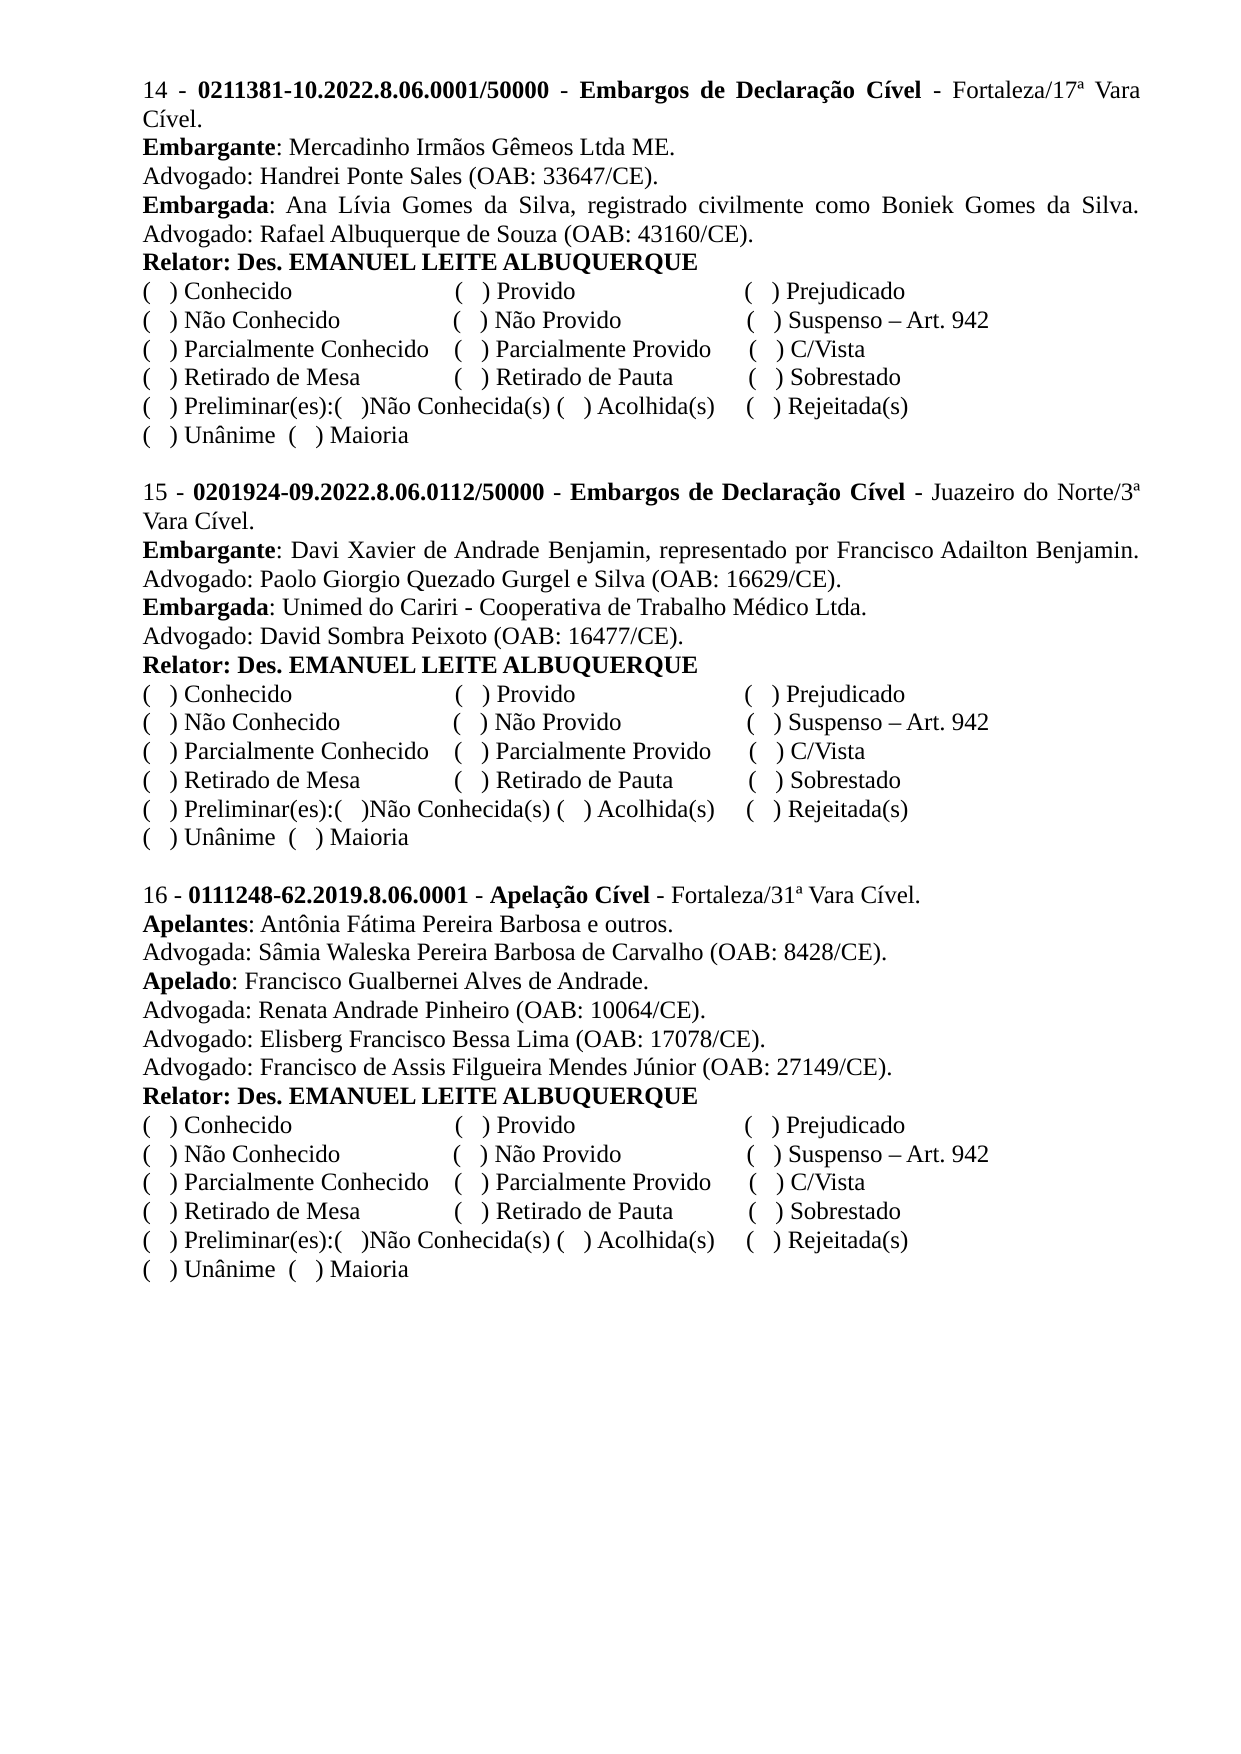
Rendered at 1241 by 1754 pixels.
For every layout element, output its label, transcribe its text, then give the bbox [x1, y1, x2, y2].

text Apelantes: Antônia Fátima Pereira Barbosa e outros. [142, 909, 1141, 937]
text Embargada: Unimed do Cariri - Cooperativa de Trabalho Médico Ltda. [142, 592, 1141, 621]
text 16 - 0111248-62.2019.8.06.0001 - Apelação Cível - Fortaleza/31ª Vara Cível. [142, 880, 1141, 909]
text Relator: Des. EMANUEL LEITE ALBUQUERQUE [142, 247, 1141, 276]
text Apelado: Francisco Gualbernei Alves de Andrade. [142, 966, 1141, 995]
text ( ) Preliminar(es):( )Não Conhecida(s) ( ) Acolhida(s) ( ) Rejeitada(s) [142, 391, 1158, 420]
text ( ) Parcialmente Conhecido ( ) Parcialmente Provido ( ) C/Vista [142, 334, 1158, 362]
text Advogado: Handrei Ponte Sales (OAB: 33647/CE). [142, 161, 1141, 190]
text Relator: Des. EMANUEL LEITE ALBUQUERQUE [142, 1081, 1141, 1110]
text Advogado: Francisco de Assis Filgueira Mendes Júnior (OAB: 27149/CE). [142, 1052, 1141, 1081]
text ( ) Retirado de Mesa ( ) Retirado de Pauta ( ) Sobrestado [142, 765, 1158, 794]
text ( ) Retirado de Mesa ( ) Retirado de Pauta ( ) Sobrestado [142, 362, 1158, 391]
text ( ) Parcialmente Conhecido ( ) Parcialmente Provido ( ) C/Vista [142, 1167, 1158, 1196]
text ( ) Conhecido ( ) Provido ( ) Prejudicado [142, 679, 1141, 707]
text ( ) Preliminar(es):( )Não Conhecida(s) ( ) Acolhida(s) ( ) Rejeitada(s) [142, 794, 1158, 822]
text ( ) Conhecido ( ) Provido ( ) Prejudicado [142, 1110, 1141, 1139]
text Embargante: Davi Xavier de Andrade Benjamin, representado por Francisco Adailton Benjamin. Advogado: Paolo Giorgio Quezado Gurgel e Silva (OAB: 16629/CE). [142, 535, 1141, 592]
text ( ) Unânime ( ) Maioria [142, 822, 1158, 851]
text Advogado: Elisberg Francisco Bessa Lima (OAB: 17078/CE). [142, 1024, 1141, 1052]
text Relator: Des. EMANUEL LEITE ALBUQUERQUE [142, 650, 1141, 679]
text ( ) Parcialmente Conhecido ( ) Parcialmente Provido ( ) C/Vista [142, 736, 1158, 765]
text ( ) Não Conhecido ( ) Não Provido ( ) Suspenso – Art. 942 [142, 1139, 1158, 1167]
text Embargante: Mercadinho Irmãos Gêmeos Ltda ME. [142, 132, 1141, 161]
text ( ) Não Conhecido ( ) Não Provido ( ) Suspenso – Art. 942 [142, 305, 1158, 334]
text ( ) Retirado de Mesa ( ) Retirado de Pauta ( ) Sobrestado [142, 1196, 1158, 1225]
text ( ) Conhecido ( ) Provido ( ) Prejudicado [142, 276, 1141, 305]
text ( ) Unânime ( ) Maioria [142, 420, 1158, 449]
text ( ) Preliminar(es):( )Não Conhecida(s) ( ) Acolhida(s) ( ) Rejeitada(s) [142, 1225, 1158, 1254]
text Embargada: Ana Lívia Gomes da Silva, registrado civilmente como Boniek Gomes da Silva. Advogado: Rafael Albuquerque de Souza (OAB: 43160/CE). [142, 190, 1141, 247]
text Advogada: Renata Andrade Pinheiro (OAB: 10064/CE). [142, 995, 1141, 1024]
text Advogada: Sâmia Waleska Pereira Barbosa de Carvalho (OAB: 8428/CE). [142, 937, 1141, 966]
text ( ) Unânime ( ) Maioria [142, 1254, 1158, 1282]
text 14 - 0211381-10.2022.8.06.0001/50000 - Embargos de Declaração Cível - Fortaleza/17ª Vara Cível. [142, 75, 1141, 132]
text ( ) Não Conhecido ( ) Não Provido ( ) Suspenso – Art. 942 [142, 707, 1158, 736]
text Advogado: David Sombra Peixoto (OAB: 16477/CE). [142, 621, 1141, 650]
text 15 - 0201924-09.2022.8.06.0112/50000 - Embargos de Declaração Cível - Juazeiro do Norte/3ª Vara Cível. [142, 477, 1141, 535]
